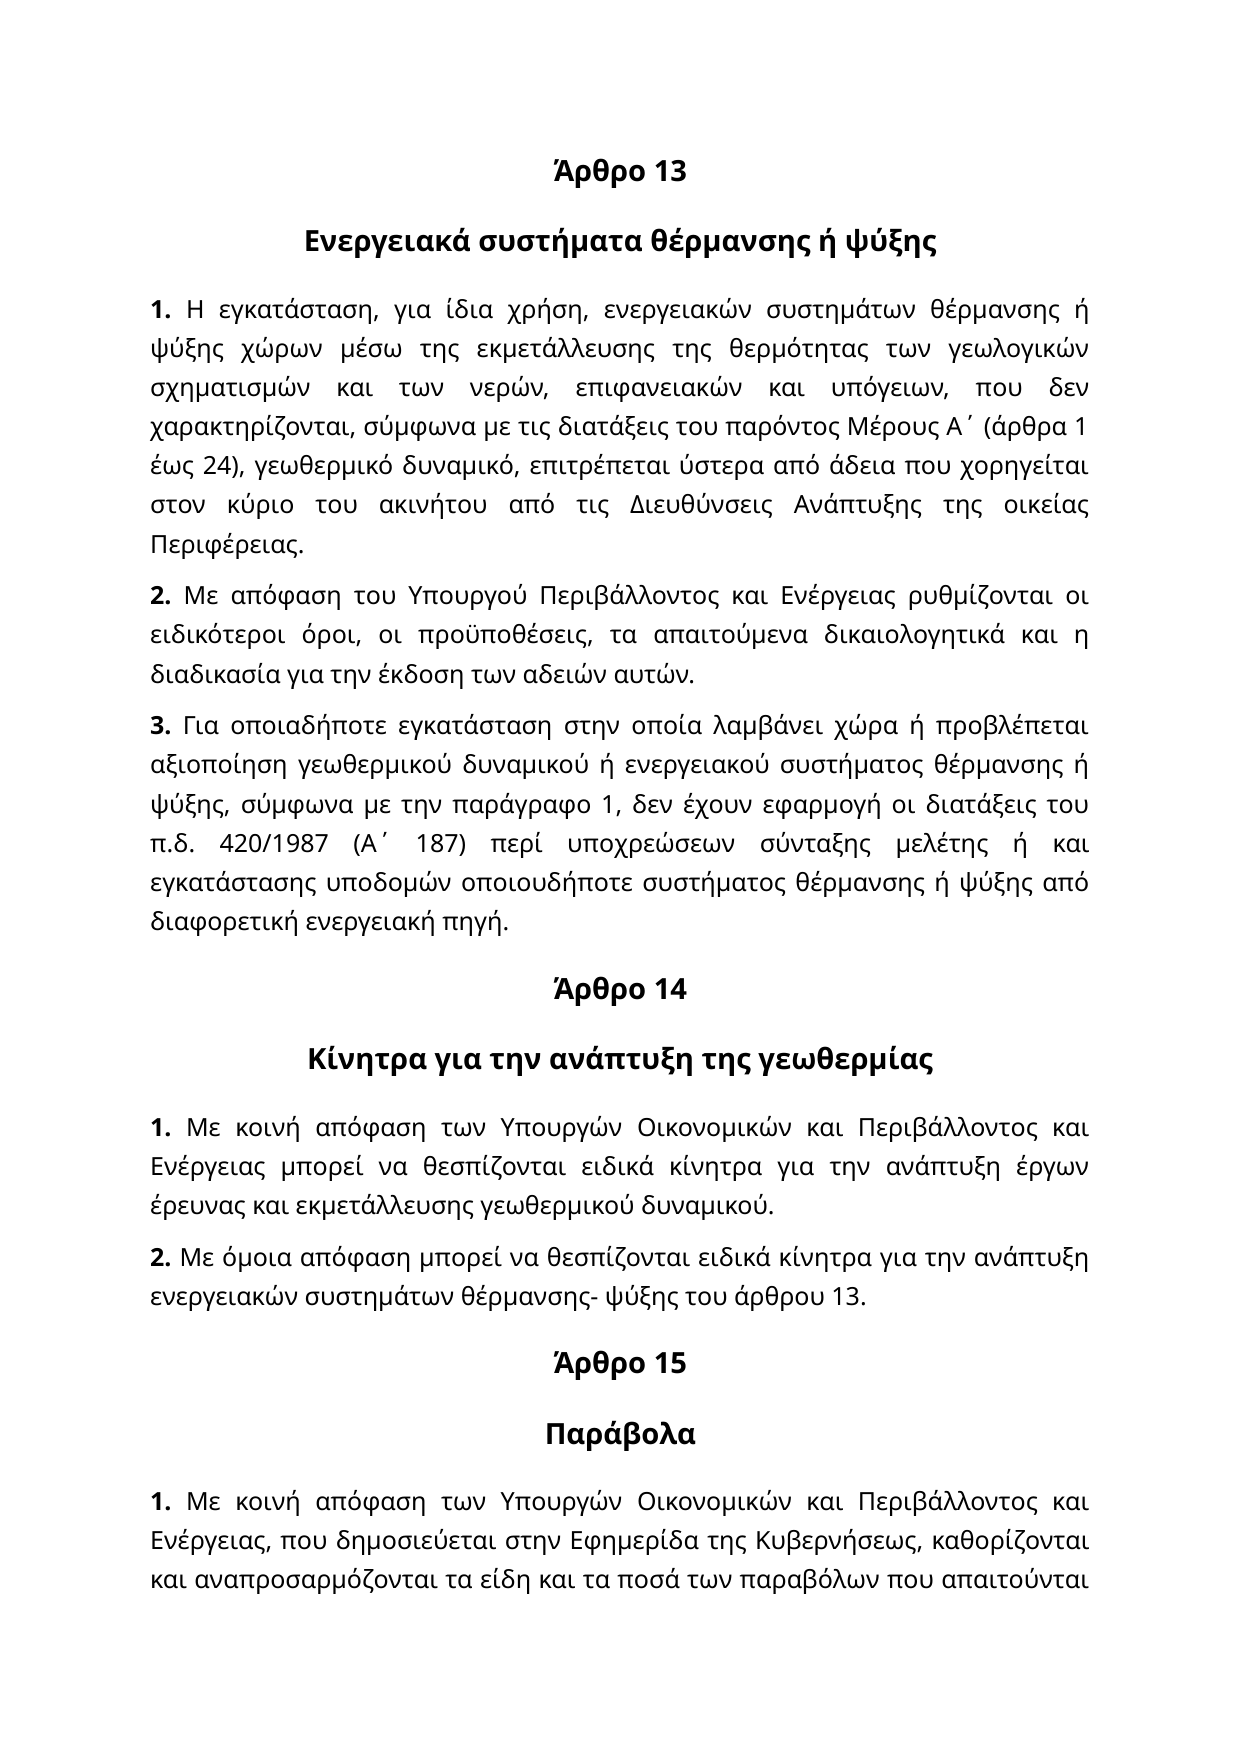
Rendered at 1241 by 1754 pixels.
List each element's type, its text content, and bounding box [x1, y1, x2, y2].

text 2. Με απόφαση του Υπουργού Περιβάλλοντος και Ενέργειας ρυθμίζονται οι ειδικότεροι όροι, οι προϋποθέσεις, τα απαιτούμενα δικαιολογητικά και η διαδικασία για την έκδοση των αδειών αυτών. [150, 578, 1090, 690]
subtitle Άρθρο 13 [150, 150, 1090, 190]
subtitle Παράβολα [150, 1413, 1090, 1453]
text 2. Με όμοια απόφαση μπορεί να θεσπίζονται ειδικά κίνητρα για την ανάπτυξη ενεργειακών συστημάτων θέρμανσης- ψύξης του άρθρου 13. [150, 1239, 1090, 1312]
text 3. Για οποιαδήποτε εγκατάσταση στην οποία λαμβάνει χώρα ή προβλέπεται αξιοποίηση γεωθερμικού δυναμικού ή ενεργειακού συστήματος θέρμανσης ή ψύξης, σύμφωνα με την παράγραφο 1, δεν έχουν εφαρμογή οι διατάξεις του π.δ. 420/1987 (A΄ 187) περί υποχρεώσεων σύνταξης μελέτης ή και εγκατάστασης υποδομών οποιουδήποτε συστήματος θέρμανσης ή ψύξης από διαφορετική ενεργειακή πηγή. [150, 708, 1090, 938]
text 1. Με κοινή απόφαση των Υπουργών Οικονομικών και Περιβάλλοντος και Ενέργειας μπορεί να θεσπίζονται ειδικά κίνητρα για την ανάπτυξη έργων έρευνας και εκμετάλλευσης γεωθερμικού δυναμικού. [150, 1109, 1090, 1222]
subtitle Ενεργειακά συστήματα θέρμανσης ή ψύξης [150, 221, 1090, 260]
subtitle Κίνητρα για την ανάπτυξη της γεωθερμίας [150, 1038, 1090, 1078]
text 1. Με κοινή απόφαση των Υπουργών Οικονομικών και Περιβάλλοντος και Ενέργειας, που δημοσιεύεται στην Εφημερίδα της Κυβερνήσεως, καθορίζονται και αναπροσαρμόζονται τα είδη και τα ποσά των παραβόλων που απαιτούνται [150, 1484, 1090, 1596]
subtitle Άρθρο 14 [150, 968, 1090, 1008]
text 1. Η εγκατάσταση, για ίδια χρήση, ενεργειακών συστημάτων θέρμανσης ή ψύξης χώρων μέσω της εκμετάλλευσης της θερμότητας των γεωλογικών σχηματισμών και των νερών, επιφανειακών και υπόγειων, που δεν χαρακτηρίζονται, σύμφωνα με τις διατάξεις του παρόντος Μέρους Α΄ (άρθρα 1 έως 24), γεωθερμικό δυναμικό, επιτρέπεται ύστερα από άδεια που χορηγείται στον κύριο του ακινήτου από τις Διευθύνσεις Ανάπτυξης της οικείας Περιφέρειας. [150, 291, 1090, 560]
subtitle Άρθρο 15 [150, 1342, 1090, 1382]
